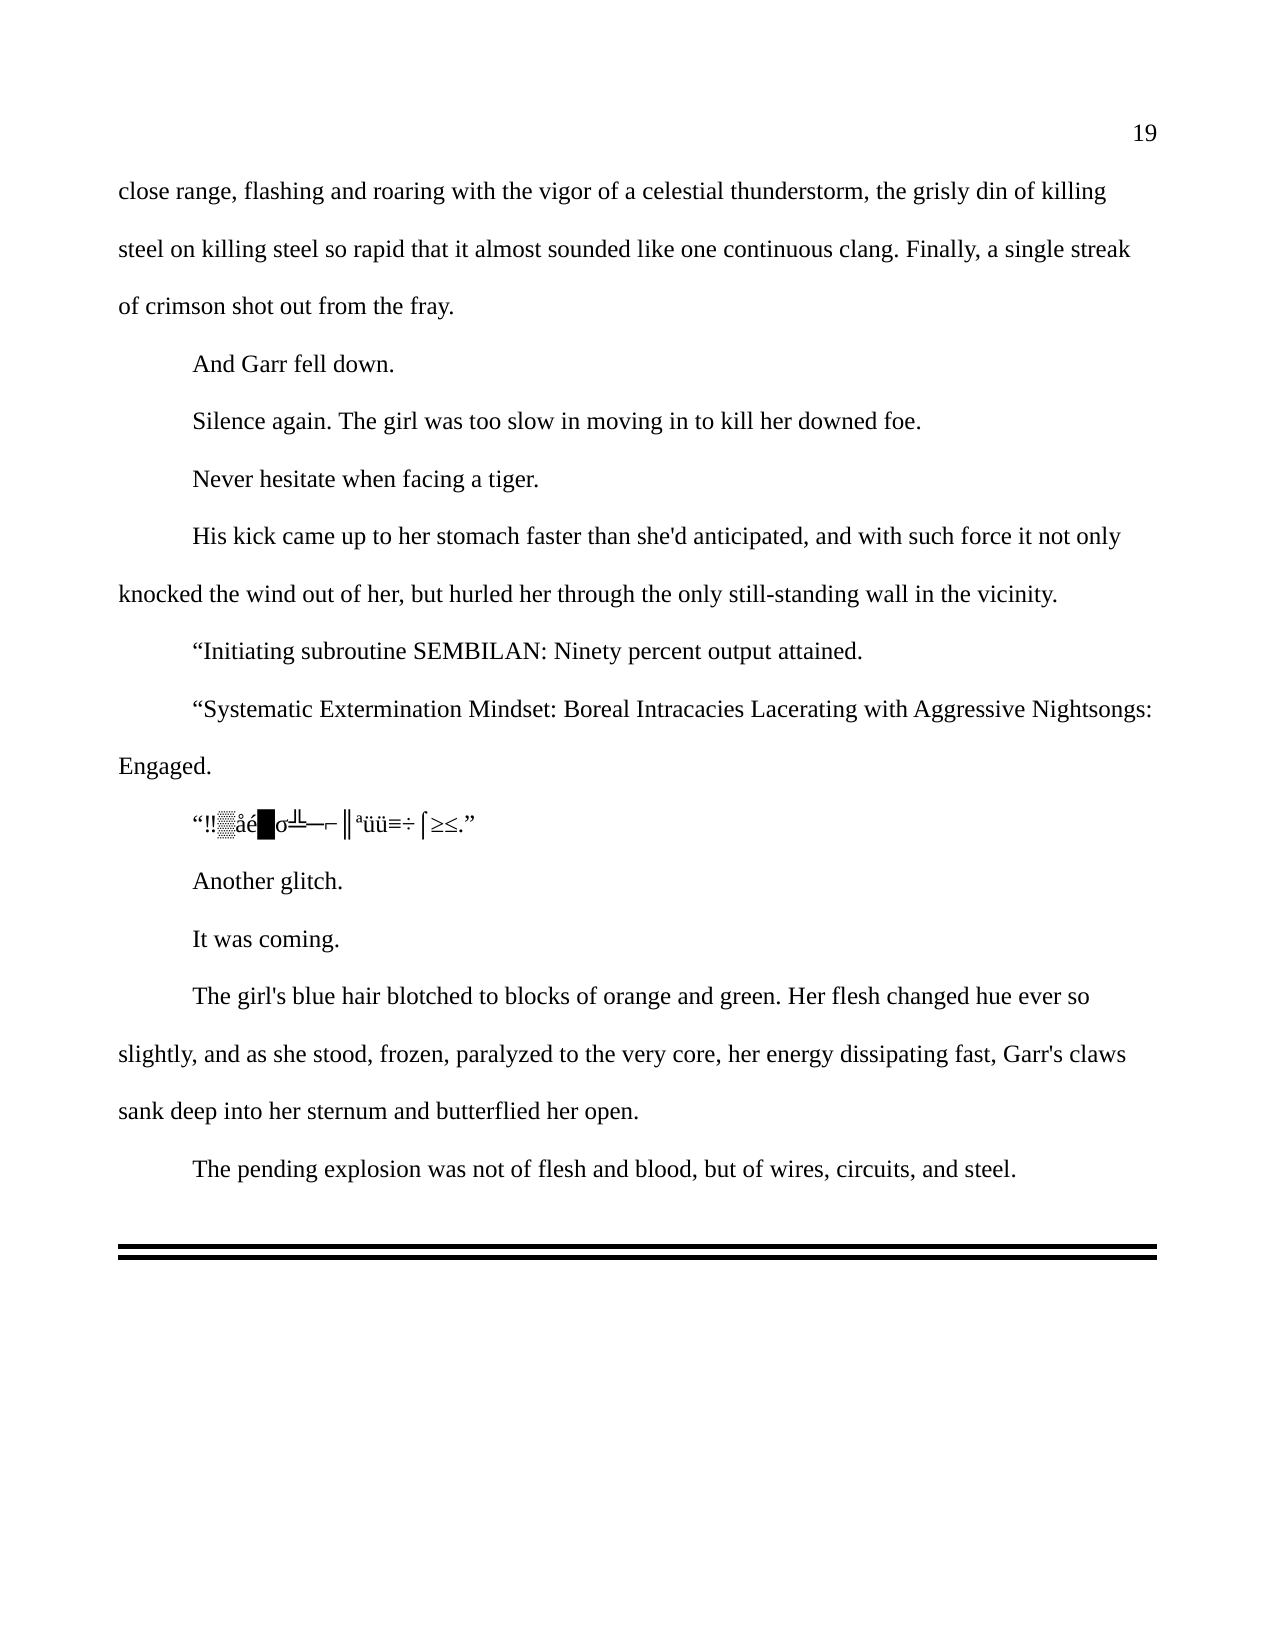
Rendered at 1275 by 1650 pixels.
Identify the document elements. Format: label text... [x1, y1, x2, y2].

text It was coming. [118, 924, 1157, 953]
text His kick came up to her stomach faster than she'd anticipated, and with such force it not only knocked the wind out of her, but hurled her through the only still-standing wall in the vicinity. [118, 521, 1157, 608]
text Another glitch. [118, 866, 1157, 895]
text close range, flashing and roaring with the vigor of a celestial thunderstorm, the grisly din of killing steel on killing steel so rapid that it almost sounded like one continuous clang. Finally, a single streak of crimson shot out from the fray. [118, 176, 1157, 320]
text And Garr fell down. [118, 349, 1157, 378]
text Silence again. The girl was too slow in moving in to kill her downed foe. [118, 406, 1157, 435]
text “‼▒åé█σ╩─⌐║ªüü≡÷⌠≥≤.” [275, 809, 344, 838]
text The girl's blue hair blotched to blocks of orange and green. Her flesh changed hue ever so slightly, and as she stood, frozen, paralyzed to the very core, her energy dissipating fast, Garr's claws sank deep into her sternum and butterflied her open. [118, 981, 1157, 1125]
text “‼▒åé█σ╩─⌐║ªüü≡÷⌠≥≤.” [350, 809, 1157, 838]
text The pending explosion was not of flesh and blood, but of wires, circuits, and steel. [118, 1154, 1157, 1183]
text “Systematic Extermination Mindset: Boreal Intracacies Lacerating with Aggressive Nightsongs: Engaged. [118, 694, 1157, 780]
text “‼▒åé█σ╩─⌐║ªüü≡÷⌠≥≤.” [118, 809, 257, 838]
text “Initiating subroutine SEMBILAN: Ninety percent output attained. [118, 636, 1157, 665]
text Never hesitate when facing a tiger. [118, 464, 1157, 493]
